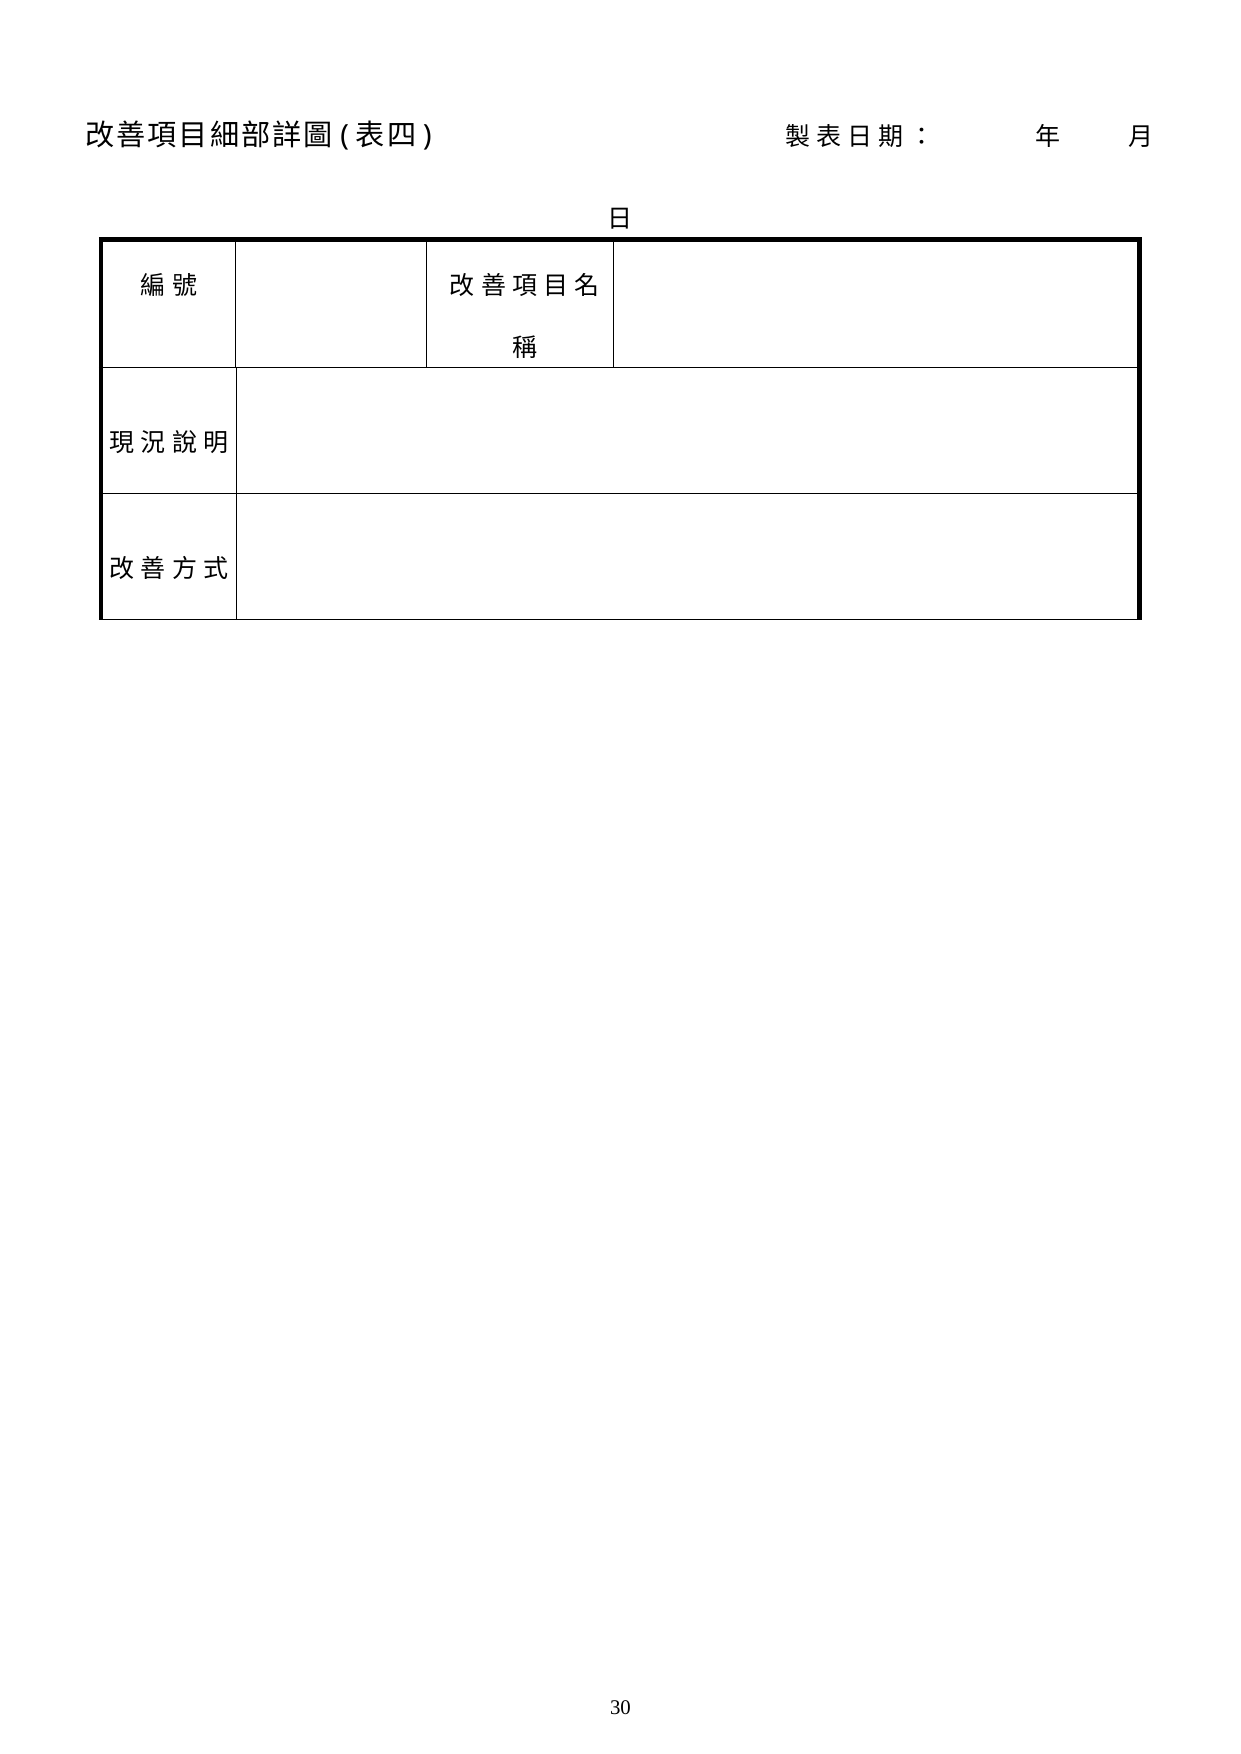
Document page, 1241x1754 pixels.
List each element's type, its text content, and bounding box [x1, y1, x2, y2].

table_cell [237, 368, 1137, 493]
table_header [614, 242, 1137, 367]
table_header 改善項目名稱 [427, 242, 613, 367]
table_cell [237, 494, 1137, 618]
table_header 編號 [103, 242, 235, 367]
table_cell 改善方式 [103, 494, 236, 618]
text 改善項目細部詳圖(表四) 製表日期： 年 月 日 [63, 50, 1177, 237]
table_cell 現況說明 [103, 368, 236, 493]
table_header [236, 242, 426, 367]
